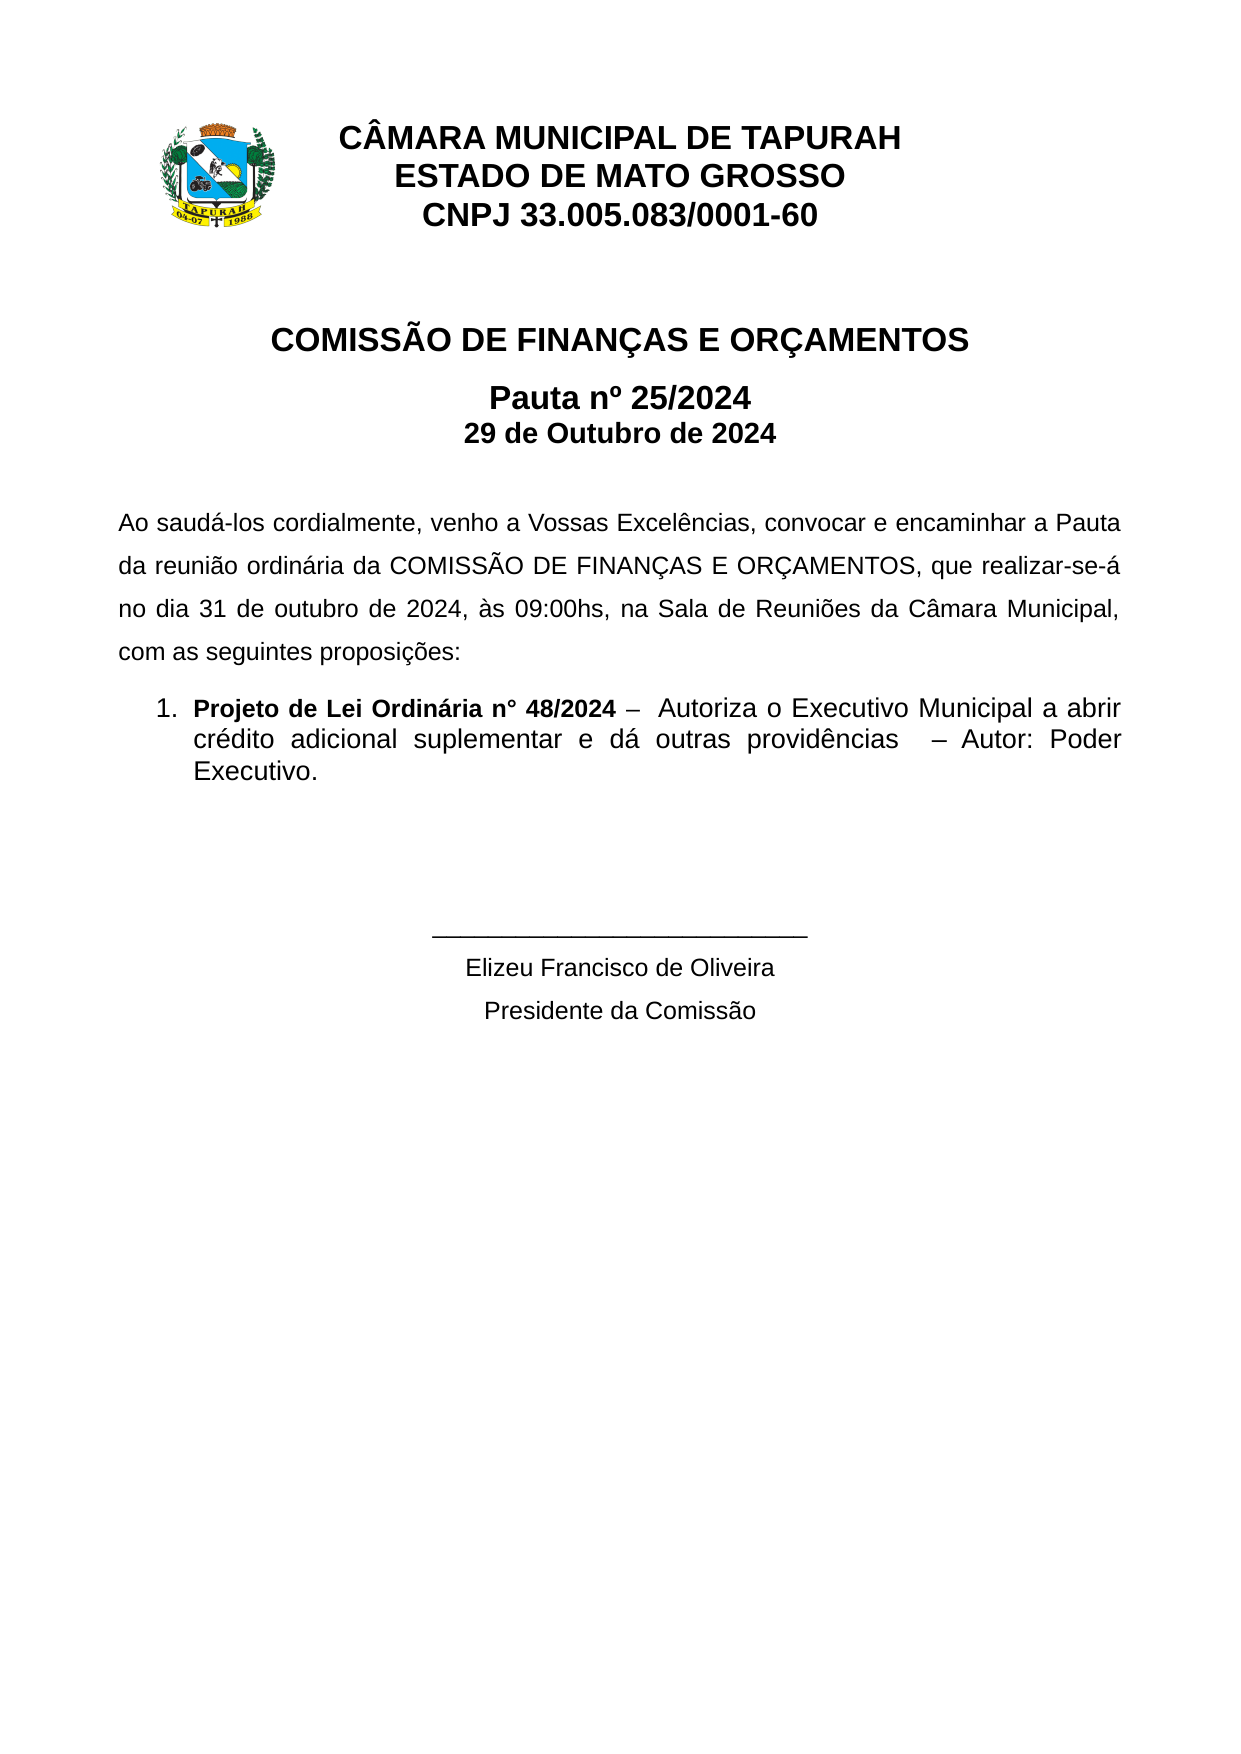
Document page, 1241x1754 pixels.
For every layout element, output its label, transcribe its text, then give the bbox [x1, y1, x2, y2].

picture [154, 115, 280, 237]
text Ao saudá-los cordialmente, venho a Vossas Excelências, convocar e encaminhar a Pauta da reunião ordinária da COMISSÃO DE FINANÇAS E ORÇAMENTOS, que realizar-se-á no dia 31 de outubro de 2024, às 09:00hs, na Sala de Reuniões da Câmara Municipal, com as seguintes proposições: [118, 508, 1122, 666]
text Presidente da Comissão [118, 996, 1122, 1025]
text 29 de Outubro de 2024 [118, 417, 1122, 450]
text Elizeu Francisco de Oliveira [118, 953, 1122, 982]
list Projeto de Lei Ordinária n° 48/2024 – Autoriza o Executivo Municipal a abrir crédito adicional suplementar e dá outras providências – Autor: Poder Executivo. [156, 692, 1122, 786]
text COMISSÃO DE FINANÇAS E ORÇAMENTOS [118, 321, 1122, 359]
text Pauta nº 25/2024 [118, 378, 1122, 417]
text ___________________________ [118, 910, 1122, 939]
